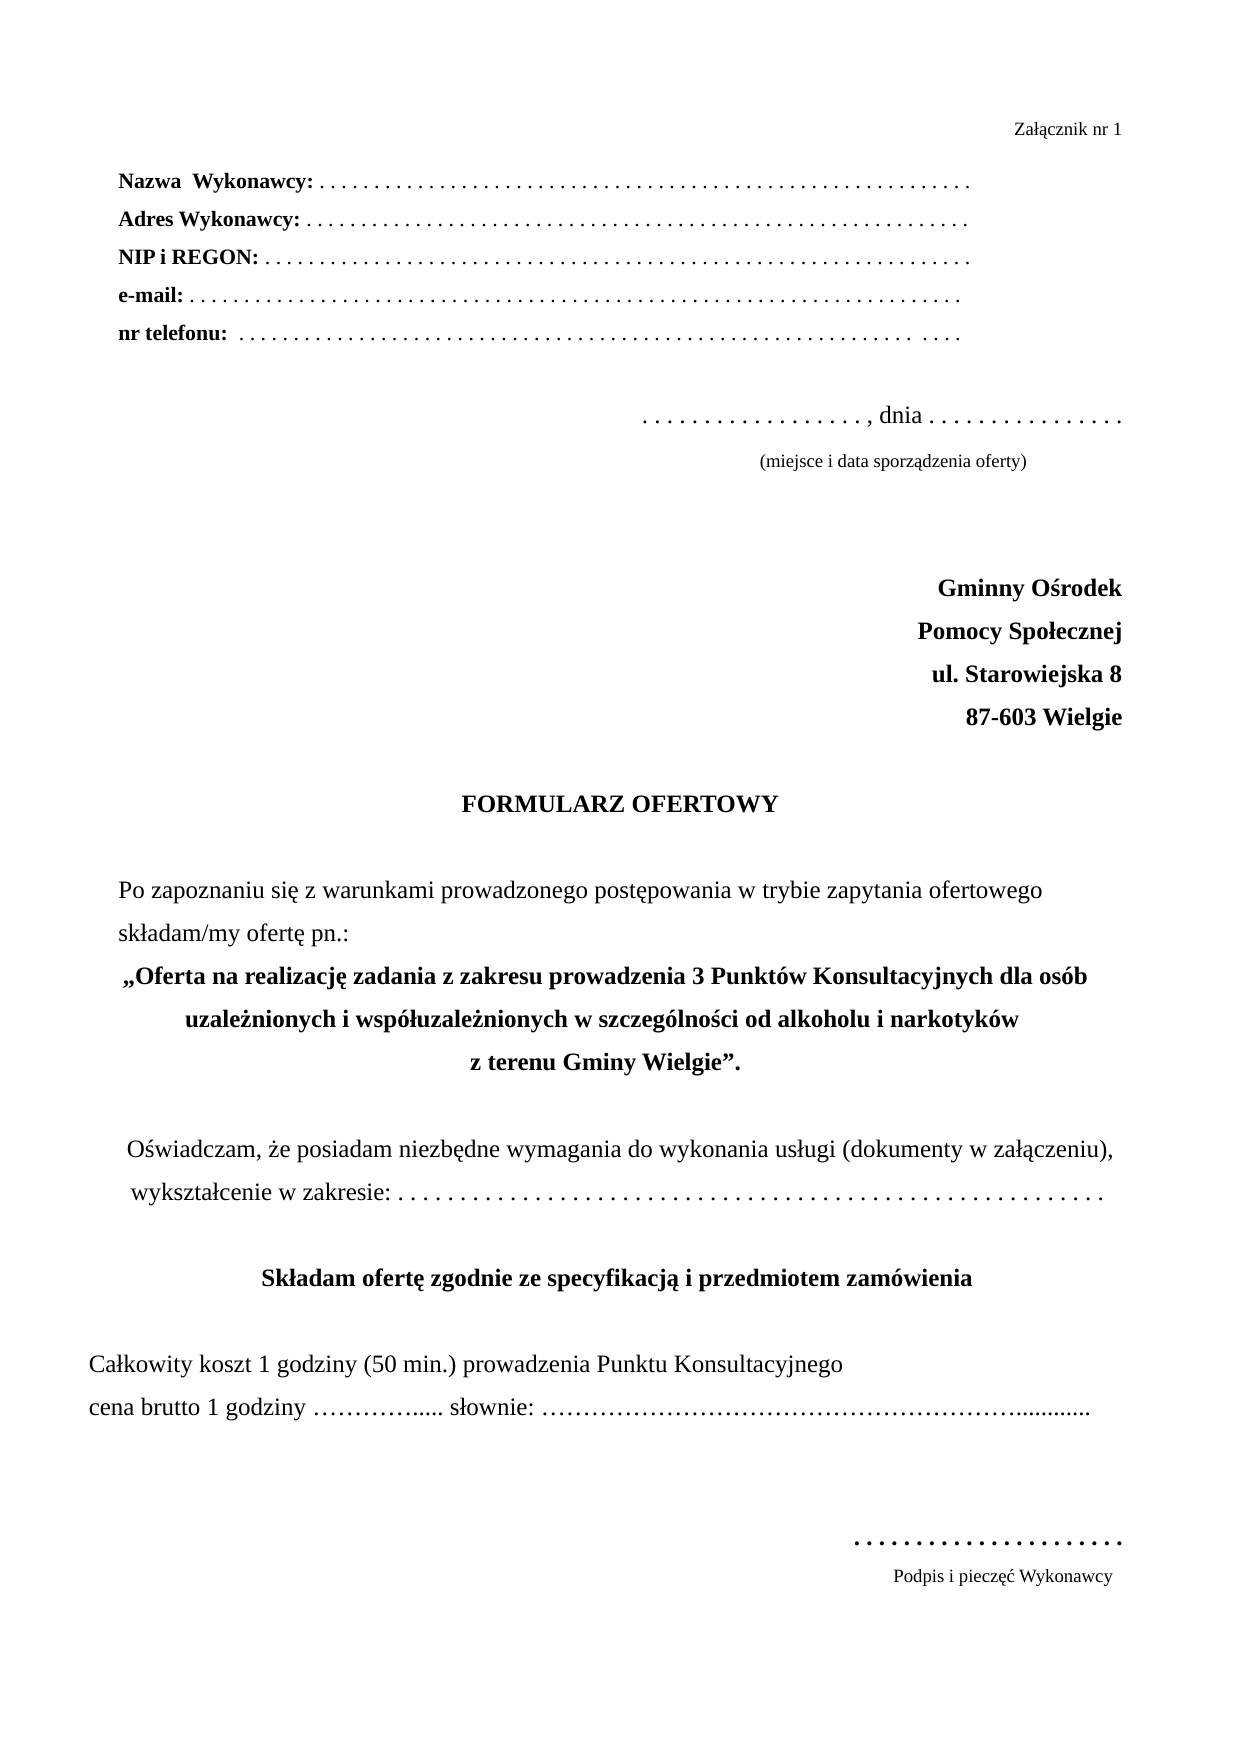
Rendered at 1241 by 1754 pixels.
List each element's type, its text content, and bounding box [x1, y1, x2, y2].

text Adres Wykonawcy: . . . . . . . . . . . . . . . . . . . . . . . . . . . . . . . . . . . . . . . . . . . . . . . . . . . . . . . . . . . . . [118, 206, 1122, 231]
text Składam ofertę zgodnie ze specyfikacją i przedmiotem zamówienia [118, 1263, 1122, 1292]
text Oświadczam, że posiadam niezbędne wymagania do wykonania usługi (dokumenty w załączeniu), wykształcenie w zakresie: . . . . . . . . . . . . . . . . . . . . . . . . . . . . . . . . . . . . . . . . . . . . . . . . . . . . . . . . . [118, 1134, 1122, 1206]
text NIP i REGON: . . . . . . . . . . . . . . . . . . . . . . . . . . . . . . . . . . . . . . . . . . . . . . . . . . . . . . . . . . . . . . . . . [118, 244, 1122, 269]
text Nazwa Wykonawcy: . . . . . . . . . . . . . . . . . . . . . . . . . . . . . . . . . . . . . . . . . . . . . . . . . . . . . . . . . . . . [118, 168, 1122, 194]
text Całkowity koszt 1 godziny (50 min.) prowadzenia Punktu Konsultacyjnego [88, 1349, 1122, 1378]
text Załącznik nr 1 [118, 118, 1122, 140]
text . . . . . . . . . . . . . . . . . . , dnia . . . . . . . . . . . . . . . . [118, 401, 1122, 429]
text z terenu Gminy Wielgie”. [88, 1047, 1122, 1076]
text „Oferta na realizację zadania z zakresu prowadzenia 3 Punktów Konsultacyjnych dla osób uzależnionych i współuzależnionych w szczególności od alkoholu i narkotyków [88, 961, 1122, 1033]
text Podpis i pieczęć Wykonawcy [118, 1565, 1122, 1587]
text 87-603 Wielgie [118, 702, 1122, 731]
text Gminny Ośrodek [118, 573, 1122, 602]
text Pomocy Społecznej [118, 616, 1122, 645]
text . . . . . . . . . . . . . . . . . . . . . . [118, 1522, 1122, 1551]
text e-mail: . . . . . . . . . . . . . . . . . . . . . . . . . . . . . . . . . . . . . . . . . . . . . . . . . . . . . . . . . . . . . . . . . . . . . . . [118, 282, 1122, 307]
text nr telefonu: . . . . . . . . . . . . . . . . . . . . . . . . . . . . . . . . . . . . . . . . . . . . . . . . . . . . . . . . . . . . . . . . . . [118, 320, 1122, 345]
text ul. Starowiejska 8 [118, 659, 1122, 688]
text FORMULARZ OFERTOWY [118, 789, 1122, 817]
text (miejsce i data sporządzenia oferty) [118, 444, 1122, 472]
text cena brutto 1 godziny …………..... słownie: …………………………………………………............ [88, 1392, 1122, 1421]
text Po zapoznaniu się z warunkami prowadzonego postępowania w trybie zapytania ofertowego składam/my ofertę pn.: [118, 875, 1122, 947]
